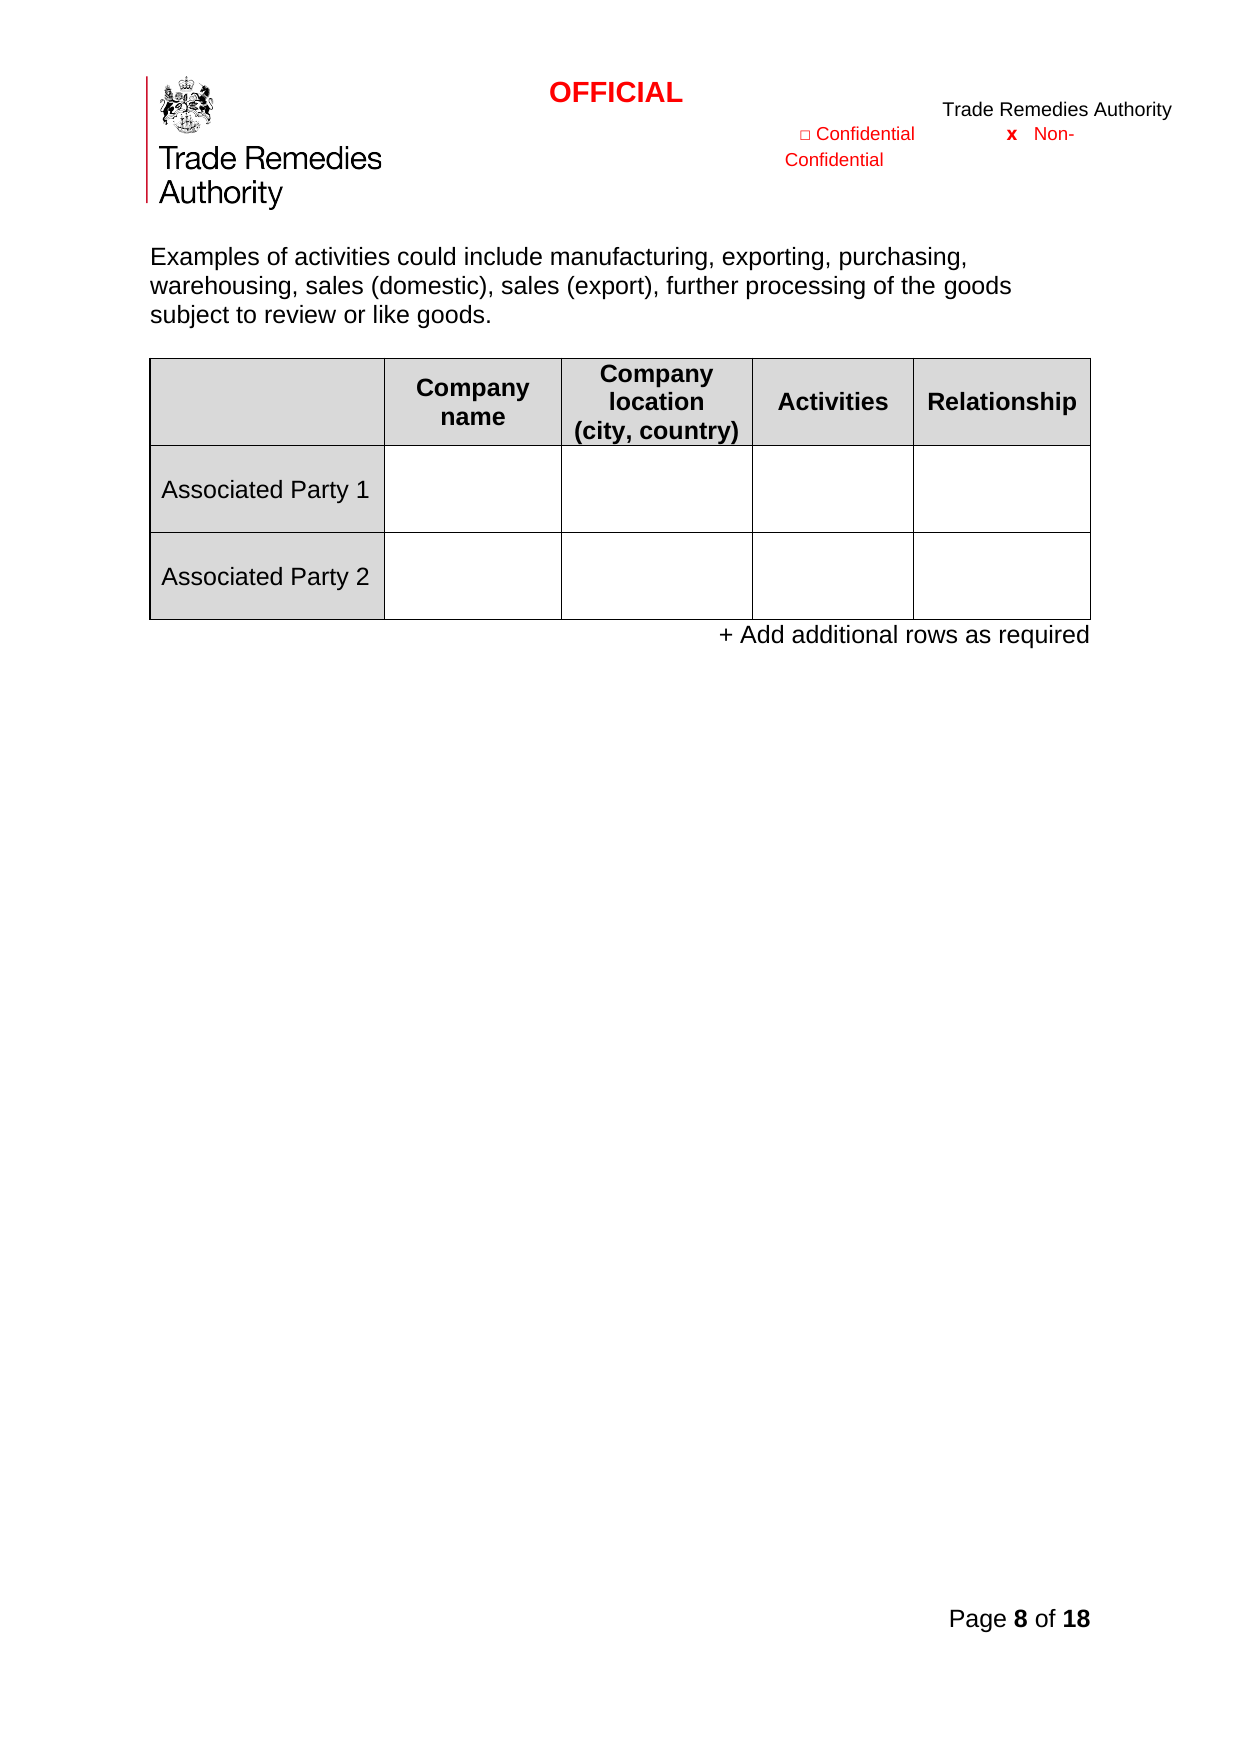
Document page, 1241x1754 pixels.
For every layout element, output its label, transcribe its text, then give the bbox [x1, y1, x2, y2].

table_header [151, 359, 384, 445]
table_header Relationship [914, 359, 1090, 445]
table_header Company location (city, country) [562, 359, 752, 445]
table_cell [753, 533, 913, 619]
table_header Activities [753, 359, 913, 445]
text Examples of activities could include manufacturing, exporting, purchasing, warehousing, sales (domestic), sales (export), further processing of the goods subject to review or like goods. [150, 242, 1090, 328]
table_cell [914, 446, 1090, 532]
table_cell [753, 446, 913, 532]
text + Add additional rows as required [150, 620, 1090, 649]
table_cell [385, 446, 561, 532]
table_header Company name [385, 359, 561, 445]
table_cell [385, 533, 561, 619]
table_cell [562, 533, 752, 619]
table_cell Associated Party 2 [151, 533, 384, 619]
table_cell Associated Party 1 [151, 446, 384, 532]
table_cell [914, 533, 1090, 619]
table_cell [562, 446, 752, 532]
